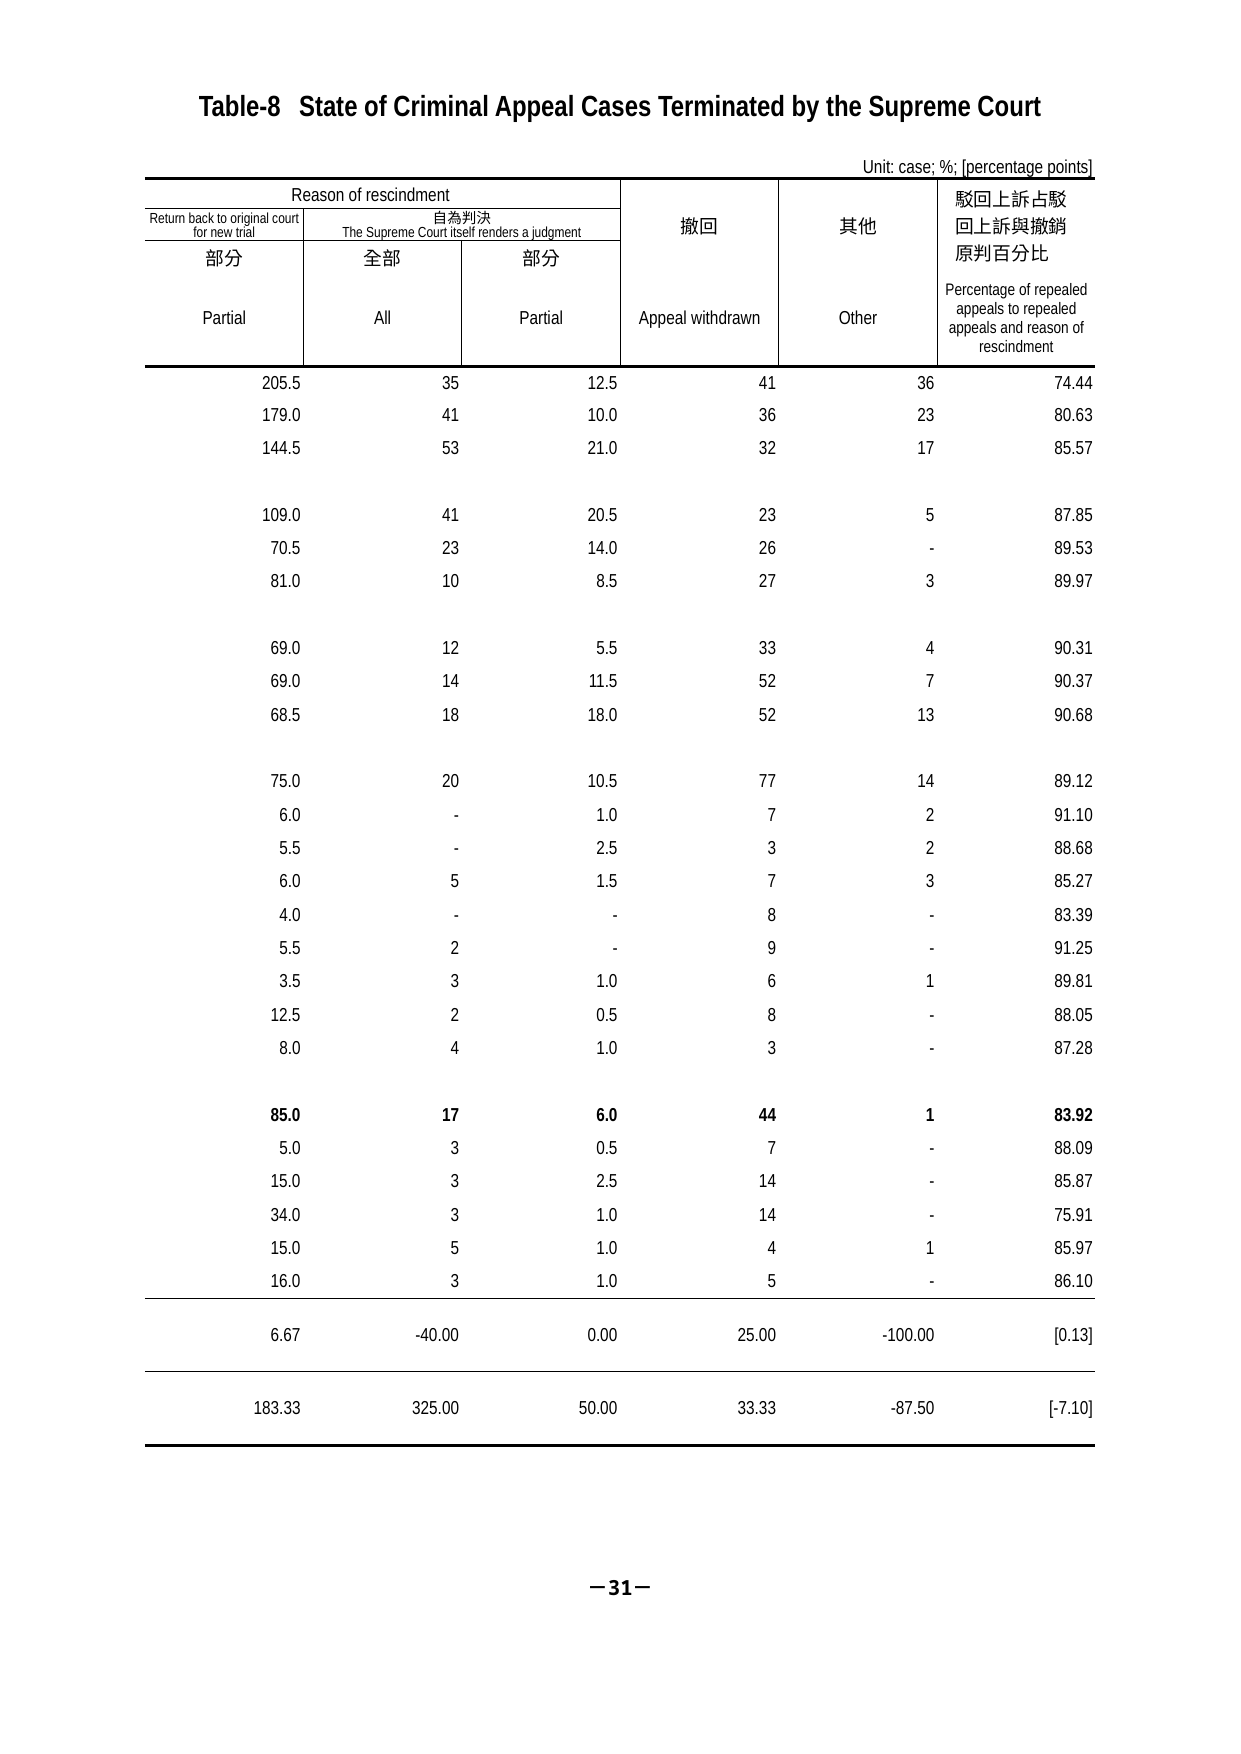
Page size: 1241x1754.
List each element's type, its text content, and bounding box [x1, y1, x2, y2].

table_cell 83.39 [937, 898, 1095, 931]
table_cell 52 [620, 698, 778, 731]
table_header 駁回上訴占駁回上訴與撤銷原判百分比 [938, 180, 1095, 271]
table_cell - [462, 931, 620, 964]
table_cell All [304, 271, 461, 364]
table_cell 75.91 [937, 1198, 1095, 1231]
table_cell 183.33 [145, 1372, 303, 1444]
table_cell 1.0 [462, 1198, 620, 1231]
table_cell - [779, 898, 937, 931]
table_cell 1.0 [462, 1231, 620, 1264]
table_cell 69.0 [145, 631, 303, 664]
table_cell 2 [303, 998, 462, 1031]
table_cell 41 [303, 398, 462, 431]
table_cell 16.0 [145, 1265, 303, 1298]
table_cell 4 [620, 1231, 778, 1264]
table_cell 9 [620, 931, 778, 964]
table_cell - [303, 831, 462, 864]
table_cell 44 [620, 1098, 778, 1131]
table_cell 83.92 [937, 1098, 1095, 1131]
table_cell 14 [620, 1198, 778, 1231]
table_cell 88.68 [937, 831, 1095, 864]
table_cell 80.63 [937, 398, 1095, 431]
table_cell [620, 1065, 778, 1098]
table_cell 87.85 [937, 498, 1095, 531]
table_cell [462, 598, 620, 631]
table_cell 89.53 [937, 531, 1095, 564]
table_cell 10 [303, 565, 462, 598]
table_cell 27 [620, 565, 778, 598]
table_cell 2 [779, 831, 937, 864]
table_cell 89.12 [937, 765, 1095, 798]
table_cell 10.0 [462, 398, 620, 431]
table_cell 4.0 [145, 898, 303, 931]
table_cell 5 [779, 498, 937, 531]
table_cell 33.33 [620, 1372, 778, 1444]
table_cell 35 [303, 368, 462, 398]
table_cell 20.5 [462, 498, 620, 531]
table_cell 25.00 [620, 1299, 778, 1371]
table_cell [937, 1065, 1095, 1098]
table_cell 3 [303, 1131, 462, 1164]
table_cell 7 [620, 798, 778, 831]
table_cell 52 [620, 665, 778, 698]
table_cell 74.44 [937, 368, 1095, 398]
table_cell 90.31 [937, 631, 1095, 664]
table_cell 5.5 [462, 631, 620, 664]
table_cell 85.0 [145, 1098, 303, 1131]
table_cell 14 [620, 1165, 778, 1198]
table_cell 1 [779, 1098, 937, 1131]
table_cell 5.5 [145, 931, 303, 964]
table_cell 3 [303, 1165, 462, 1198]
table_cell - [779, 531, 937, 564]
table_cell 179.0 [145, 398, 303, 431]
table_cell 33 [620, 631, 778, 664]
table_cell 144.5 [145, 431, 303, 464]
table_cell 89.97 [937, 565, 1095, 598]
table_cell 90.37 [937, 665, 1095, 698]
table_cell 10.5 [462, 765, 620, 798]
table_cell Appeal withdrawn [621, 271, 778, 364]
table_cell - [779, 1265, 937, 1298]
table_cell 部分 [462, 241, 620, 271]
table_cell 8 [620, 998, 778, 1031]
table_cell 4 [779, 631, 937, 664]
table_cell [462, 731, 620, 764]
table_cell [620, 465, 778, 498]
table_cell 77 [620, 765, 778, 798]
table_cell 85.57 [937, 431, 1095, 464]
table_cell 1.5 [462, 865, 620, 898]
table_cell 2 [303, 931, 462, 964]
table_cell [462, 465, 620, 498]
table_cell [-7.10] [937, 1372, 1095, 1444]
table_cell 14 [303, 665, 462, 698]
table_cell 18 [303, 698, 462, 731]
table_cell 15.0 [145, 1165, 303, 1198]
table_cell 6.0 [145, 798, 303, 831]
table_cell 69.0 [145, 665, 303, 698]
table_cell [779, 1065, 937, 1098]
table_cell 3 [779, 865, 937, 898]
table_cell - [462, 898, 620, 931]
table_cell 14 [779, 765, 937, 798]
table_cell Partial [462, 271, 620, 364]
table_cell [779, 598, 937, 631]
table_cell 2 [779, 798, 937, 831]
table_cell [937, 598, 1095, 631]
table_cell 6.0 [462, 1098, 620, 1131]
table_cell 18.0 [462, 698, 620, 731]
table_cell [462, 1065, 620, 1098]
table_cell 1.0 [462, 1265, 620, 1298]
table_cell 41 [620, 368, 778, 398]
table_cell [937, 731, 1095, 764]
table_cell Percentage of repealed appeals to repealed appeals and reason of rescindment [938, 271, 1095, 364]
table_cell 5.5 [145, 831, 303, 864]
table_cell 41 [303, 498, 462, 531]
table_cell Return back to original court for new trial [145, 209, 303, 239]
table_cell 5.0 [145, 1131, 303, 1164]
table_cell [145, 465, 303, 498]
table_cell 5 [303, 865, 462, 898]
table_cell 0.5 [462, 1131, 620, 1164]
table_cell 7 [620, 865, 778, 898]
table_cell 87.28 [937, 1031, 1095, 1064]
table_cell 205.5 [145, 368, 303, 398]
table_cell 23 [303, 531, 462, 564]
table_cell 3.5 [145, 965, 303, 998]
table_cell 20 [303, 765, 462, 798]
table_cell [145, 731, 303, 764]
table_cell - [303, 798, 462, 831]
table_cell 34.0 [145, 1198, 303, 1231]
table_cell 91.10 [937, 798, 1095, 831]
table_cell 7 [779, 665, 937, 698]
table_cell -100.00 [779, 1299, 937, 1371]
table_cell 6.0 [145, 865, 303, 898]
table_cell 36 [779, 368, 937, 398]
table_cell 13 [779, 698, 937, 731]
table_cell 3 [303, 1198, 462, 1231]
text Table-8 State of Criminal Appeal Cases Terminated by the Supreme Court [148, 89, 1092, 122]
table_cell - [779, 1198, 937, 1231]
table_cell 85.87 [937, 1165, 1095, 1198]
table_cell -87.50 [779, 1372, 937, 1444]
table_cell 自為判決 The Supreme Court itself renders a judgment [304, 209, 620, 239]
table_cell 26 [620, 531, 778, 564]
table_cell [620, 731, 778, 764]
table_cell 6.67 [145, 1299, 303, 1371]
table_cell [303, 598, 462, 631]
table_cell 75.0 [145, 765, 303, 798]
table_cell - [303, 898, 462, 931]
table_cell [145, 598, 303, 631]
table_cell 1.0 [462, 798, 620, 831]
table_cell 3 [303, 965, 462, 998]
table_cell 3 [620, 831, 778, 864]
table_cell [303, 1065, 462, 1098]
table_cell 50.00 [462, 1372, 620, 1444]
table_cell - [779, 1131, 937, 1164]
table_cell 8.5 [462, 565, 620, 598]
table_cell 70.5 [145, 531, 303, 564]
table_cell 86.10 [937, 1265, 1095, 1298]
table_cell 325.00 [303, 1372, 462, 1444]
table_cell 11.5 [462, 665, 620, 698]
table_cell 5 [303, 1231, 462, 1264]
table_cell Other [779, 271, 937, 364]
table_cell 23 [620, 498, 778, 531]
table_cell 81.0 [145, 565, 303, 598]
table_cell 部分 [145, 241, 303, 271]
table_cell 5 [620, 1265, 778, 1298]
table_header 其他 [779, 180, 937, 271]
table_cell [620, 598, 778, 631]
table_cell 12.5 [145, 998, 303, 1031]
table_cell -40.00 [303, 1299, 462, 1371]
table_cell 3 [779, 565, 937, 598]
table_cell 23 [779, 398, 937, 431]
table_cell 1 [779, 965, 937, 998]
table_cell 53 [303, 431, 462, 464]
table_cell 7 [620, 1131, 778, 1164]
table_cell 12 [303, 631, 462, 664]
table_cell - [779, 931, 937, 964]
table_cell 3 [303, 1265, 462, 1298]
table_cell 4 [303, 1031, 462, 1064]
text Unit: case; %; [percentage points] [148, 156, 1092, 177]
table_cell 1 [779, 1231, 937, 1264]
table_cell 32 [620, 431, 778, 464]
table_cell 6 [620, 965, 778, 998]
table_cell 85.27 [937, 865, 1095, 898]
table_cell 1.0 [462, 1031, 620, 1064]
table_cell 14.0 [462, 531, 620, 564]
table_cell 17 [303, 1098, 462, 1131]
table_cell [937, 465, 1095, 498]
table_cell Partial [145, 271, 303, 364]
table_cell 68.5 [145, 698, 303, 731]
table_cell - [779, 998, 937, 1031]
table_cell 2.5 [462, 1165, 620, 1198]
table_cell 90.68 [937, 698, 1095, 731]
table_cell 8 [620, 898, 778, 931]
table_cell 88.09 [937, 1131, 1095, 1164]
table_cell 8.0 [145, 1031, 303, 1064]
table_header Reason of rescindment [145, 180, 620, 208]
table_cell 15.0 [145, 1231, 303, 1264]
table_cell [303, 731, 462, 764]
table_cell [303, 465, 462, 498]
table_cell 3 [620, 1031, 778, 1064]
table_cell 21.0 [462, 431, 620, 464]
table_cell 91.25 [937, 931, 1095, 964]
table_header 撤回 [621, 180, 778, 271]
table_cell [779, 465, 937, 498]
table_cell - [779, 1031, 937, 1064]
table_cell 36 [620, 398, 778, 431]
table_cell 全部 [304, 241, 461, 271]
table_cell 109.0 [145, 498, 303, 531]
table_cell 12.5 [462, 368, 620, 398]
table_cell [145, 1065, 303, 1098]
table_cell 17 [779, 431, 937, 464]
table_cell 2.5 [462, 831, 620, 864]
table_cell 0.00 [462, 1299, 620, 1371]
table_cell - [779, 1165, 937, 1198]
table_cell 0.5 [462, 998, 620, 1031]
table_cell 85.97 [937, 1231, 1095, 1264]
table_cell [779, 731, 937, 764]
table_cell 88.05 [937, 998, 1095, 1031]
table_cell [0.13] [937, 1299, 1095, 1371]
table_cell 1.0 [462, 965, 620, 998]
table_cell 89.81 [937, 965, 1095, 998]
